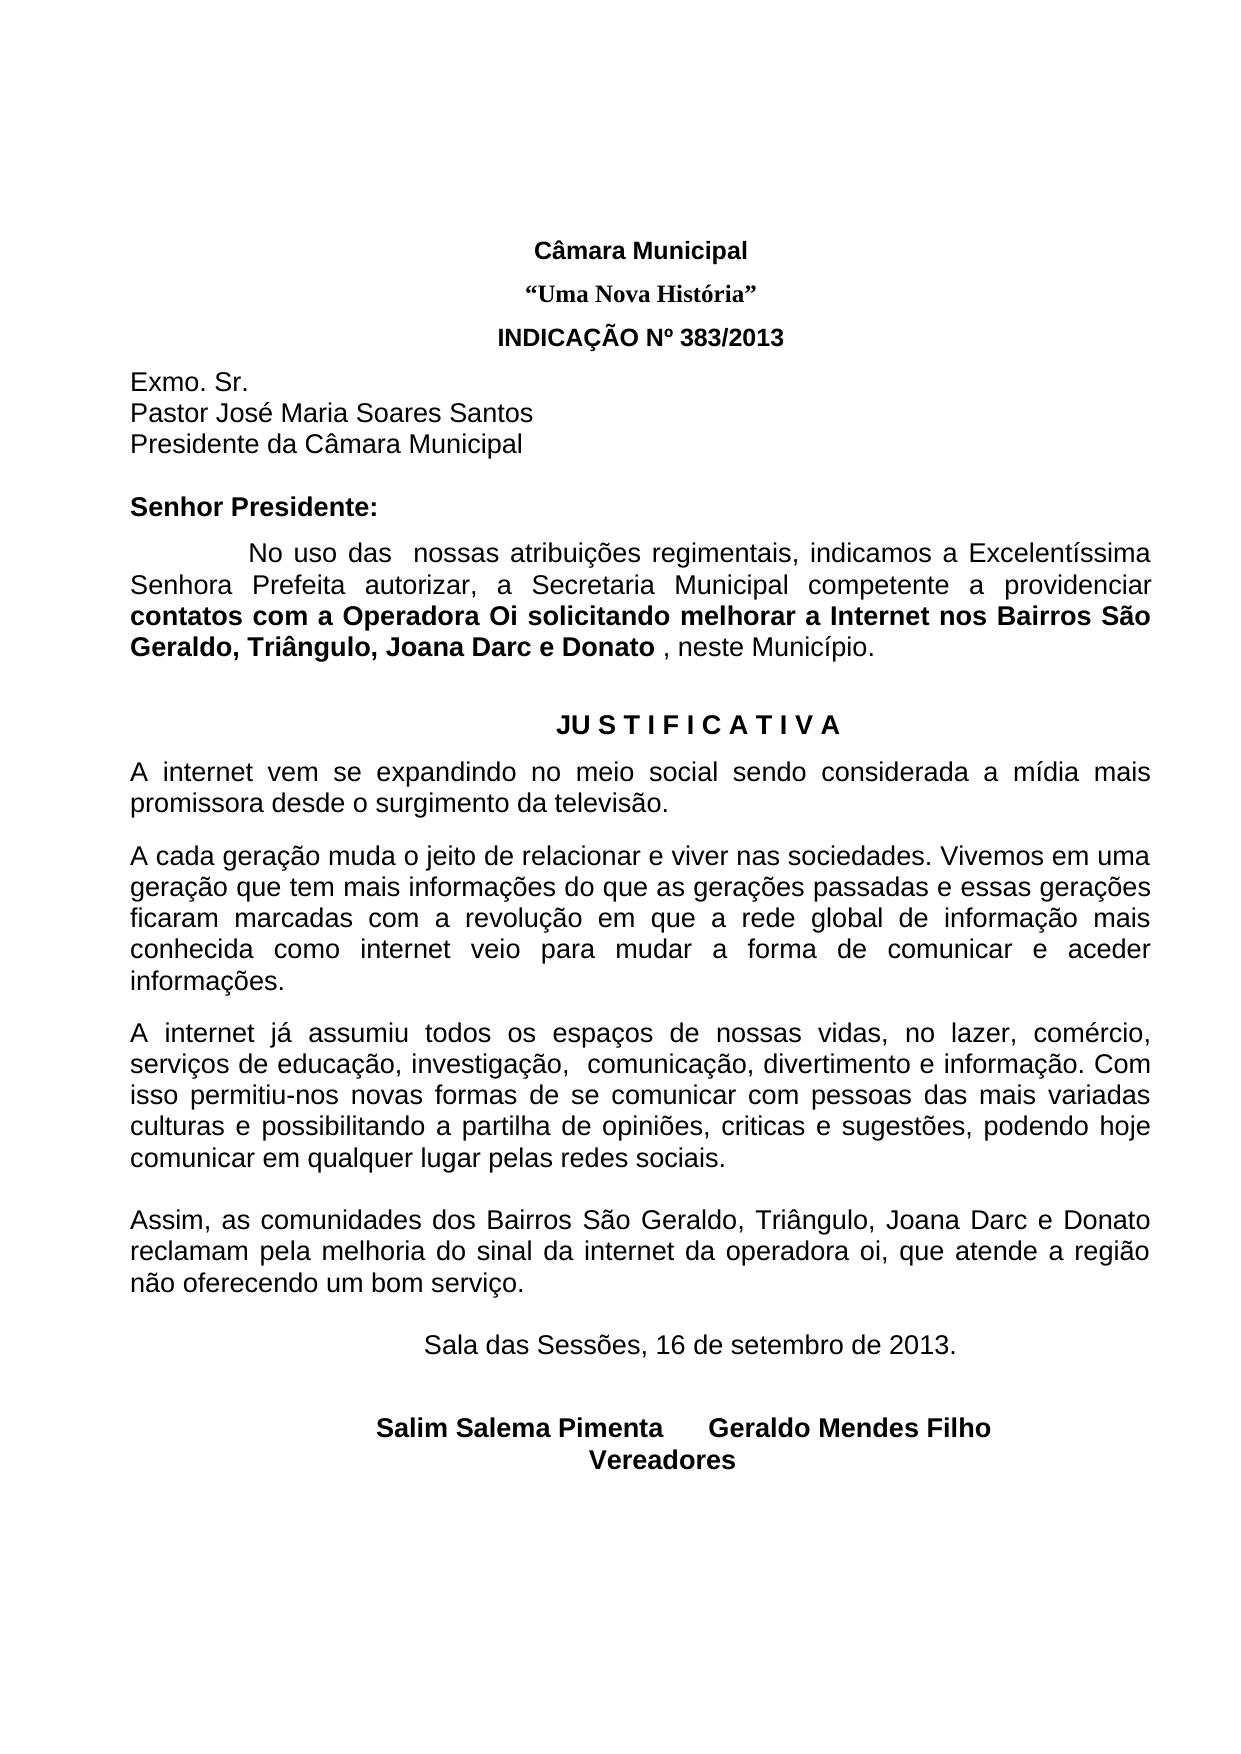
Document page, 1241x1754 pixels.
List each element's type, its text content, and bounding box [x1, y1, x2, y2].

text Vereadores [130, 1444, 1152, 1475]
text Salim Salema Pimenta Geraldo Mendes Filho [130, 1412, 1152, 1444]
text A internet vem se expandindo no meio social sendo considerada a mídia mais promissora desde o surgimento da televisão. [130, 756, 1152, 819]
text “Uma Nova História” [130, 279, 1152, 308]
list JU S T I F I C A T I V A [131, 709, 1152, 741]
text Assim, as comunidades dos Bairros São Geraldo, Triângulo, Joana Darc e Donato reclamam pela melhoria do sinal da internet da operadora oi, que atende a região não oferecendo um bom serviço. [130, 1204, 1152, 1298]
text Exmo. Sr. [130, 366, 1152, 397]
text No uso das nossas atribuições regimentais, indicamos a Excelentíssima Senhora Prefeita autorizar, a Secretaria Municipal competente a providenciar contatos com a Operadora Oi solicitando melhorar a Internet nos Bairros São Geraldo, Triângulo, Joana Darc e Donato , neste Município. [130, 537, 1152, 662]
text Câmara Municipal [130, 236, 1152, 265]
text Sala das Sessões, 16 de setembro de 2013. [128, 1329, 1152, 1360]
text Presidente da Câmara Municipal [130, 428, 1152, 459]
text A cada geração muda o jeito de relacionar e viver nas sociedades. Vivemos em uma geração que tem mais informações do que as gerações passadas e essas gerações ficaram marcadas com a revolução em que a rede global de informação mais conhecida como internet veio para mudar a forma de comunicar e aceder informações. [130, 839, 1152, 996]
text INDICAÇÃO Nº 383/2013 [130, 322, 1152, 351]
text A internet já assumiu todos os espaços de nossas vidas, no lazer, comércio, serviços de educação, investigação, comunicação, divertimento e informação. Com isso permitiu-nos novas formas de se comunicar com pessoas das mais variadas culturas e possibilitando a partilha de opiniões, criticas e sugestões, podendo hoje comunicar em qualquer lugar pelas redes sociais. [130, 1017, 1152, 1173]
text Pastor José Maria Soares Santos [130, 397, 1152, 428]
text Senhor Presidente: [130, 491, 1152, 522]
